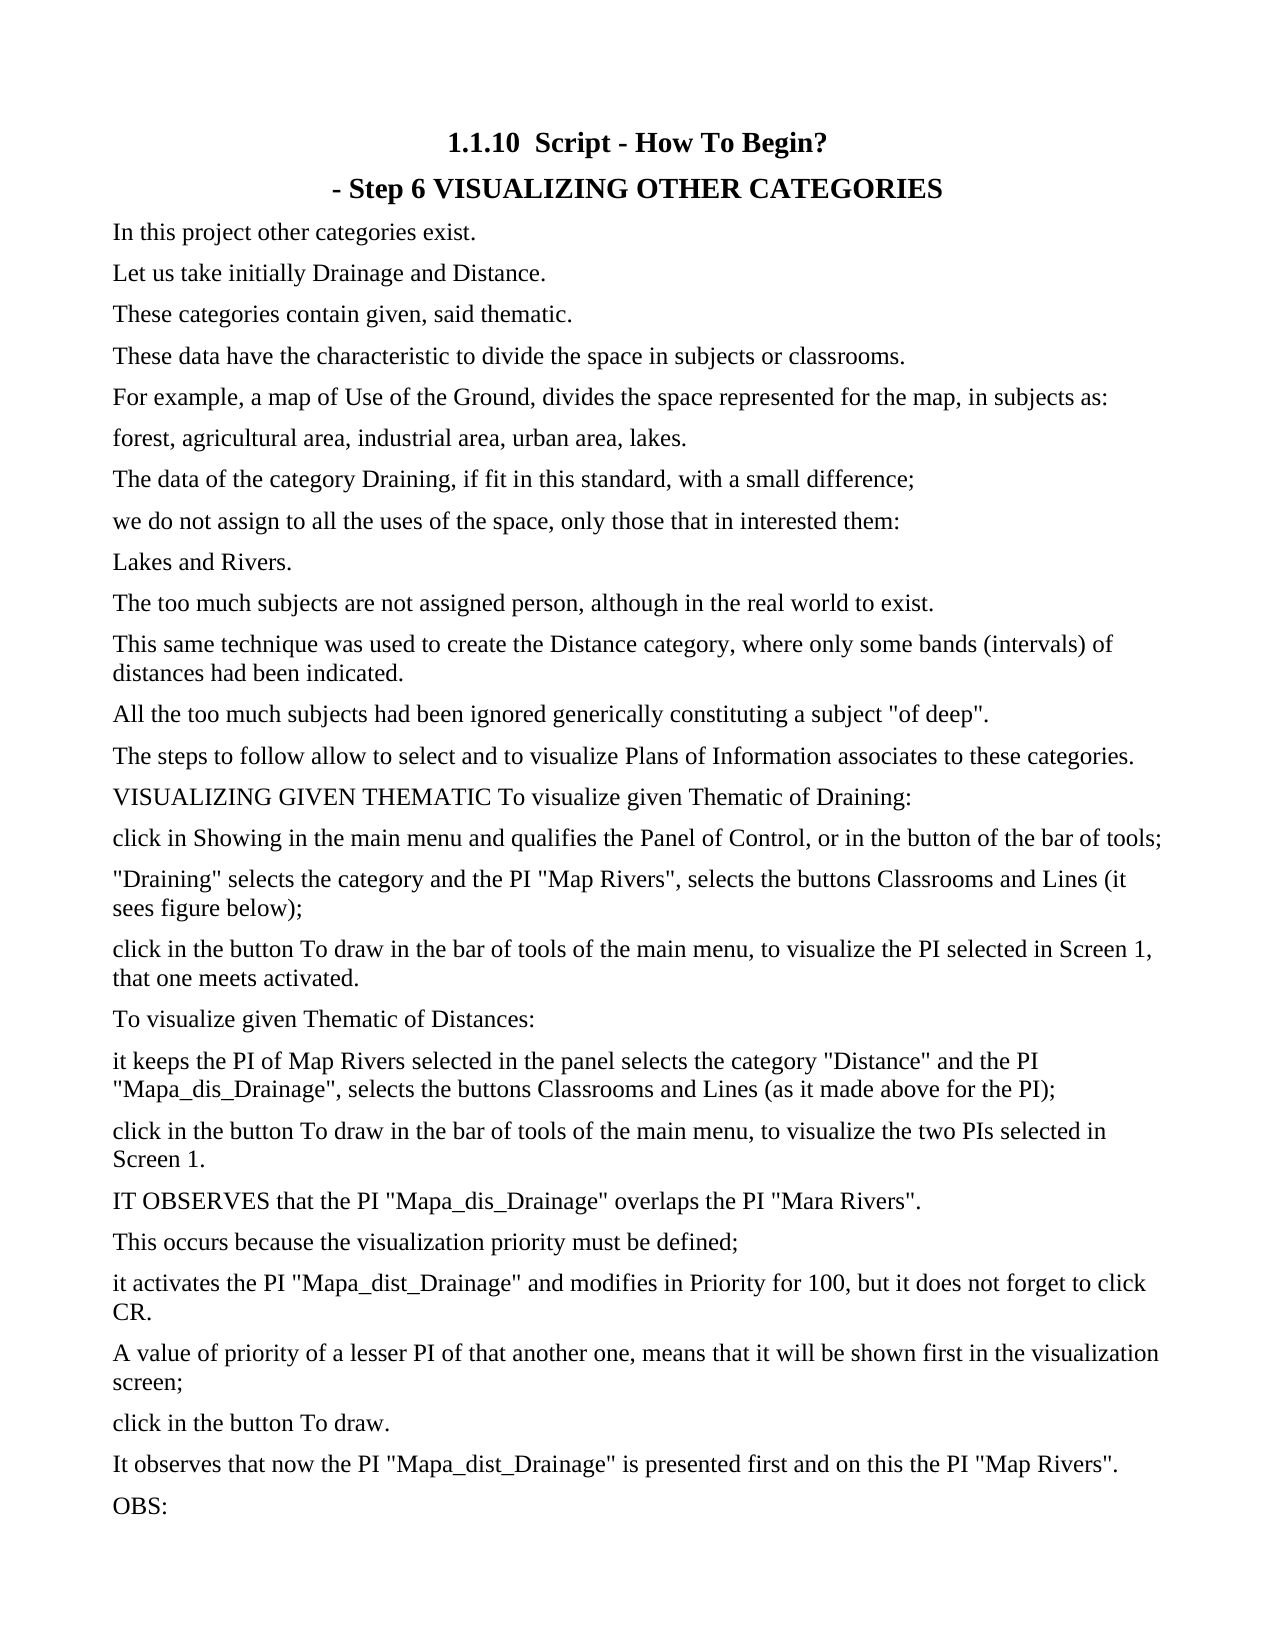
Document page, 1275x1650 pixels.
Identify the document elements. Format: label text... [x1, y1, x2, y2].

text These data have the characteristic to divide the space in subjects or classrooms. [112, 341, 1162, 369]
text - Step 6 VISUALIZING OTHER CATEGORIES [112, 171, 1162, 204]
text forest, agricultural area, industrial area, urban area, lakes. [112, 423, 1162, 452]
text The too much subjects are not assigned person, although in the real world to exist. [112, 588, 1162, 617]
text This occurs because the visualization priority must be defined; [112, 1227, 1162, 1256]
text it keeps the PI of Map Rivers selected in the panel selects the category "Distance" and the PI "Mapa_dis_Drainage", selects the buttons Classrooms and Lines (as it made above for the PI); [112, 1046, 1162, 1103]
text click in the button To draw. [112, 1408, 1162, 1437]
text it activates the PI "Mapa_dist_Drainage" and modifies in Priority for 100, but it does not forget to click CR. [112, 1268, 1162, 1326]
text These categories contain given, said thematic. [112, 299, 1162, 328]
text Lakes and Rivers. [112, 547, 1162, 576]
text All the too much subjects had been ignored generically constituting a subject "of deep". [112, 699, 1162, 728]
text In this project other categories exist. [112, 217, 1162, 246]
text To visualize given Thematic of Distances: [112, 1004, 1162, 1033]
text The data of the category Draining, if fit in this standard, with a small difference; [112, 464, 1162, 493]
text It observes that now the PI "Mapa_dist_Drainage" is presented first and on this the PI "Map Rivers". [112, 1449, 1162, 1478]
text "Draining" selects the category and the PI "Map Rivers", selects the buttons Classrooms and Lines (it sees figure below); [112, 864, 1162, 922]
text we do not assign to all the uses of the space, only those that in interested them: [112, 506, 1162, 534]
text For example, a map of Use of the Ground, divides the space represented for the map, in subjects as: [112, 382, 1162, 411]
text Let us take initially Drainage and Distance. [112, 258, 1162, 287]
text OBS: [112, 1491, 1162, 1519]
text VISUALIZING GIVEN THEMATIC To visualize given Thematic of Draining: [112, 782, 1162, 811]
text The steps to follow allow to select and to visualize Plans of Information associates to these categories. [112, 741, 1162, 769]
text This same technique was used to create the Distance category, where only some bands (intervals) of distances had been indicated. [112, 629, 1162, 687]
text click in the button To draw in the bar of tools of the main menu, to visualize the PI selected in Screen 1, that one meets activated. [112, 934, 1162, 992]
text click in Showing in the main menu and qualifies the Panel of Control, or in the button of the bar of tools; [112, 823, 1162, 852]
text click in the button To draw in the bar of tools of the main menu, to visualize the two PIs selected in Screen 1. [112, 1116, 1162, 1173]
text 1.1.10 Script - How To Begin? [112, 125, 1162, 158]
text A value of priority of a lesser PI of that another one, means that it will be shown first in the visualization screen; [112, 1338, 1162, 1396]
text IT OBSERVES that the PI "Mapa_dis_Drainage" overlaps the PI "Mara Rivers". [112, 1186, 1162, 1214]
